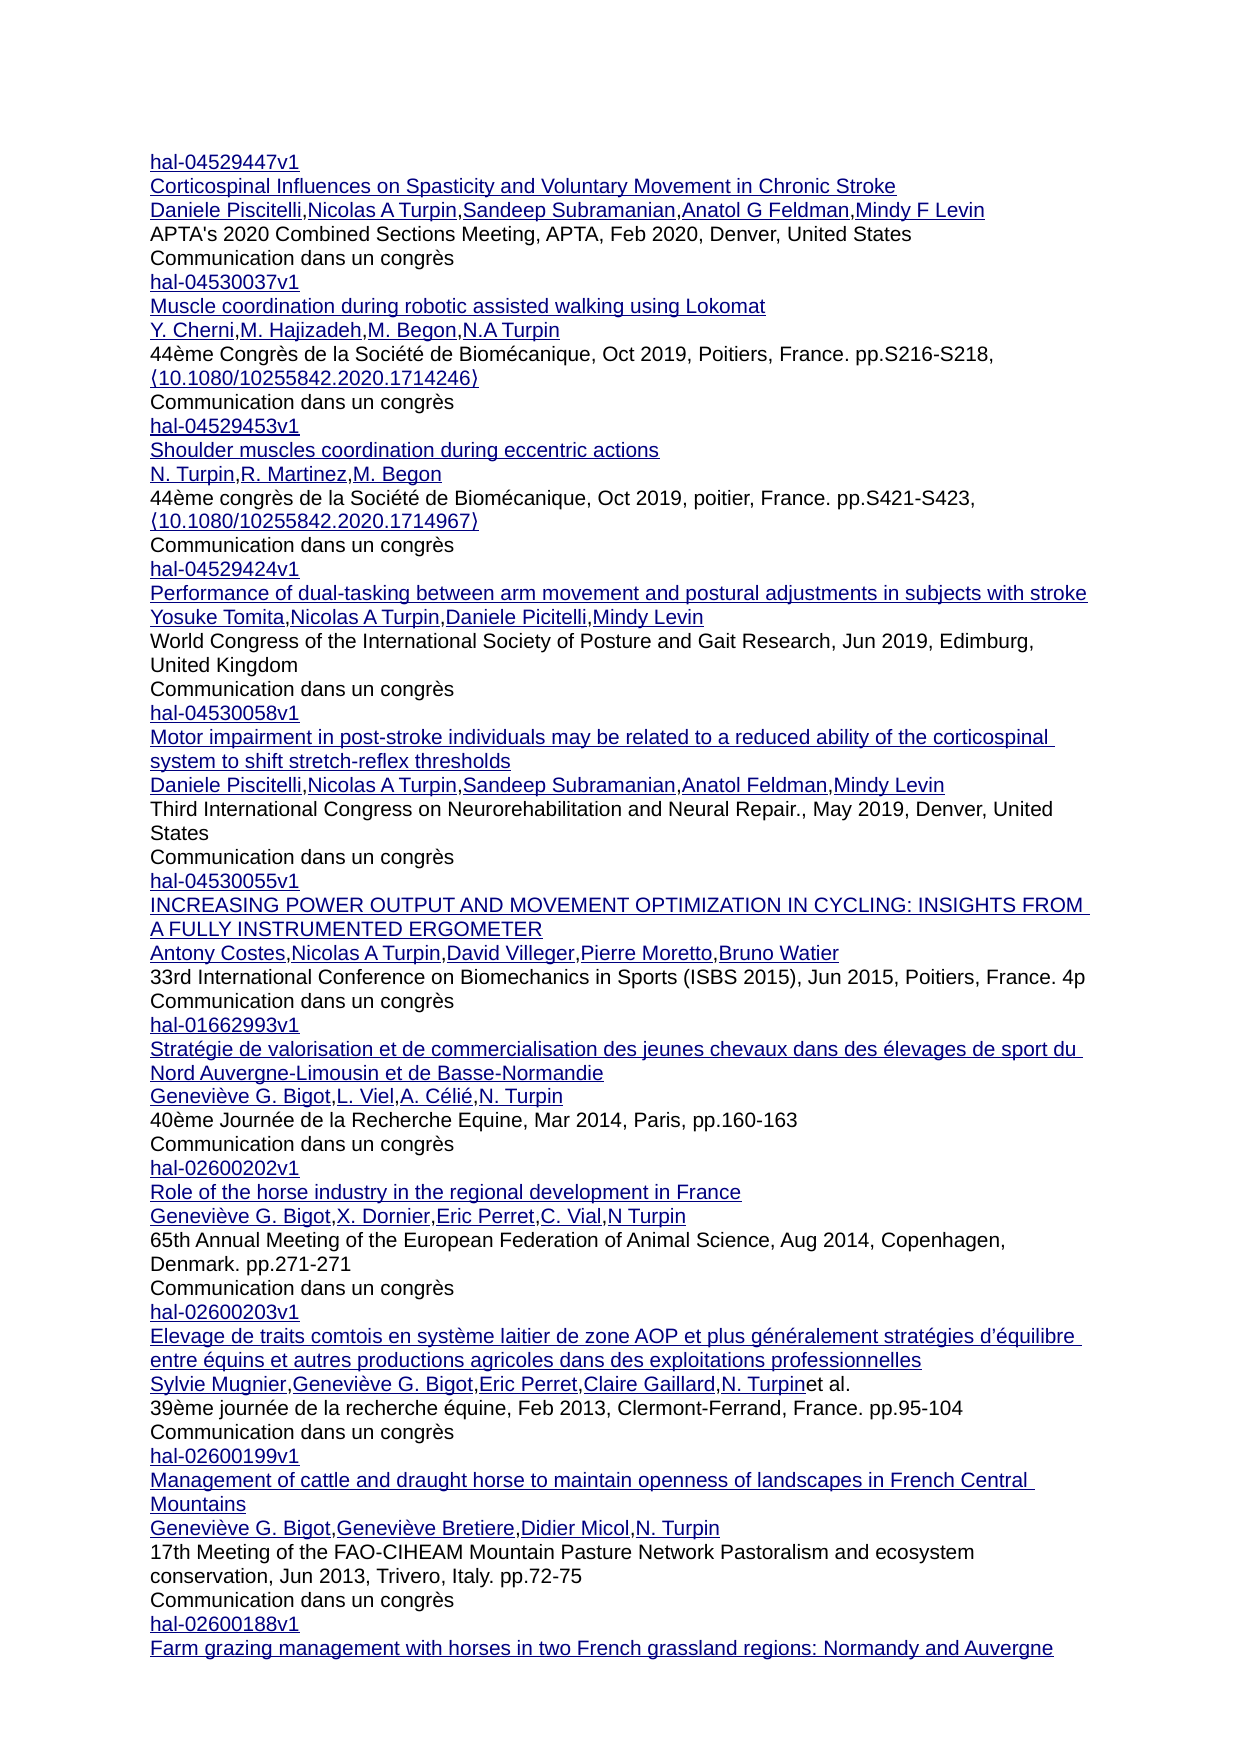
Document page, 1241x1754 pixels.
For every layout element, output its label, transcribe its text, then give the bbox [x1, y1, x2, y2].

table_cell Management of cattle and draught horse to maintain openness of landscapes in French Central Mountains Geneviève G. Bigot,Geneviève Bretiere,Didier Micol,N. Turpin 17th Meeting of the FAO-CIHEAM Mountain Pasture Network Pastoralism and ecosystem conservation, Jun 2013, Trivero, Italy. pp.72-75 Communication dans un congrès hal-02600188v1 [150, 1468, 1090, 1635]
table_cell Motor impairment in post-stroke individuals may be related to a reduced ability of the corticospinal system to shift stretch-reflex thresholds Daniele Piscitelli,Nicolas A Turpin,Sandeep Subramanian,Anatol Feldman,Mindy Levin Third International Congress on Neurorehabilitation and Neural Repair., May 2019, Denver, United States Communication dans un congrès hal-04530055v1 [150, 725, 1090, 893]
table_cell Muscle coordination during robotic assisted walking using Lokomat Y. Cherni,M. Hajizadeh,M. Begon,N.A Turpin 44ème Congrès de la Société de Biomécanique, Oct 2019, Poitiers, France. pp.S216-S218, ⟨10.1080/10255842.2020.1714246⟩ Communication dans un congrès hal-04529453v1 [150, 294, 1090, 437]
table_cell Performance of dual-tasking between arm movement and postural adjustments in subjects with stroke Yosuke Tomita,Nicolas A Turpin,Daniele Picitelli,Mindy Levin World Congress of the International Society of Posture and Gait Research, Jun 2019, Edimburg, United Kingdom Communication dans un congrès hal-04530058v1 [150, 581, 1090, 725]
table_cell INCREASING POWER OUTPUT AND MOVEMENT OPTIMIZATION IN CYCLING: INSIGHTS FROM [150, 893, 1090, 914]
table_cell hal-04529447v1 [150, 150, 1090, 174]
table_cell Role of the horse industry in the regional development in France Geneviève G. Bigot,X. Dornier,Eric Perret,C. Vial,N Turpin 65th Annual Meeting of the European Federation of Animal Science, Aug 2014, Copenhagen, Denmark. pp.271-271 Communication dans un congrès hal-02600203v1 [150, 1180, 1090, 1324]
table_cell A FULLY INSTRUMENTED ERGOMETER Antony Costes,Nicolas A Turpin,David Villeger,Pierre Moretto,Bruno Watier 33rd International Conference on Biomechanics in Sports (ISBS 2015), Jun 2015, Poitiers, France. 4p Communication dans un congrès hal-01662993v1 [150, 915, 1090, 1036]
table_cell Elevage de traits comtois en système laitier de zone AOP et plus généralement stratégies d’équilibre entre équins et autres productions agricoles dans des exploitations professionnelles Sylvie Mugnier,Geneviève G. Bigot,Eric Perret,Claire Gaillard,N. Turpinet al. 39ème journée de la recherche équine, Feb 2013, Clermont-Ferrand, France. pp.95-104 Communication dans un congrès hal-02600199v1 [150, 1324, 1090, 1468]
table_cell Corticospinal Influences on Spasticity and Voluntary Movement in Chronic Stroke Daniele Piscitelli,Nicolas A Turpin,Sandeep Subramanian,Anatol G Feldman,Mindy F Levin APTA's 2020 Combined Sections Meeting, APTA, Feb 2020, Denver, United States Communication dans un congrès hal-04530037v1 [150, 174, 1090, 294]
table_cell Farm grazing management with horses in two French grassland regions: Normandy and Auvergne [150, 1635, 1090, 1659]
table_cell Shoulder muscles coordination during eccentric actions N. Turpin,R. Martinez,M. Begon 44ème congrès de la Société de Biomécanique, Oct 2019, poitier, France. pp.S421-S423, ⟨10.1080/10255842.2020.1714967⟩ Communication dans un congrès hal-04529424v1 [150, 438, 1090, 581]
table_cell Stratégie de valorisation et de commercialisation des jeunes chevaux dans des élevages de sport du Nord Auvergne-Limousin et de Basse-Normandie Geneviève G. Bigot,L. Viel,A. Célié,N. Turpin 40ème Journée de la Recherche Equine, Mar 2014, Paris, pp.160-163 Communication dans un congrès hal-02600202v1 [150, 1036, 1090, 1180]
